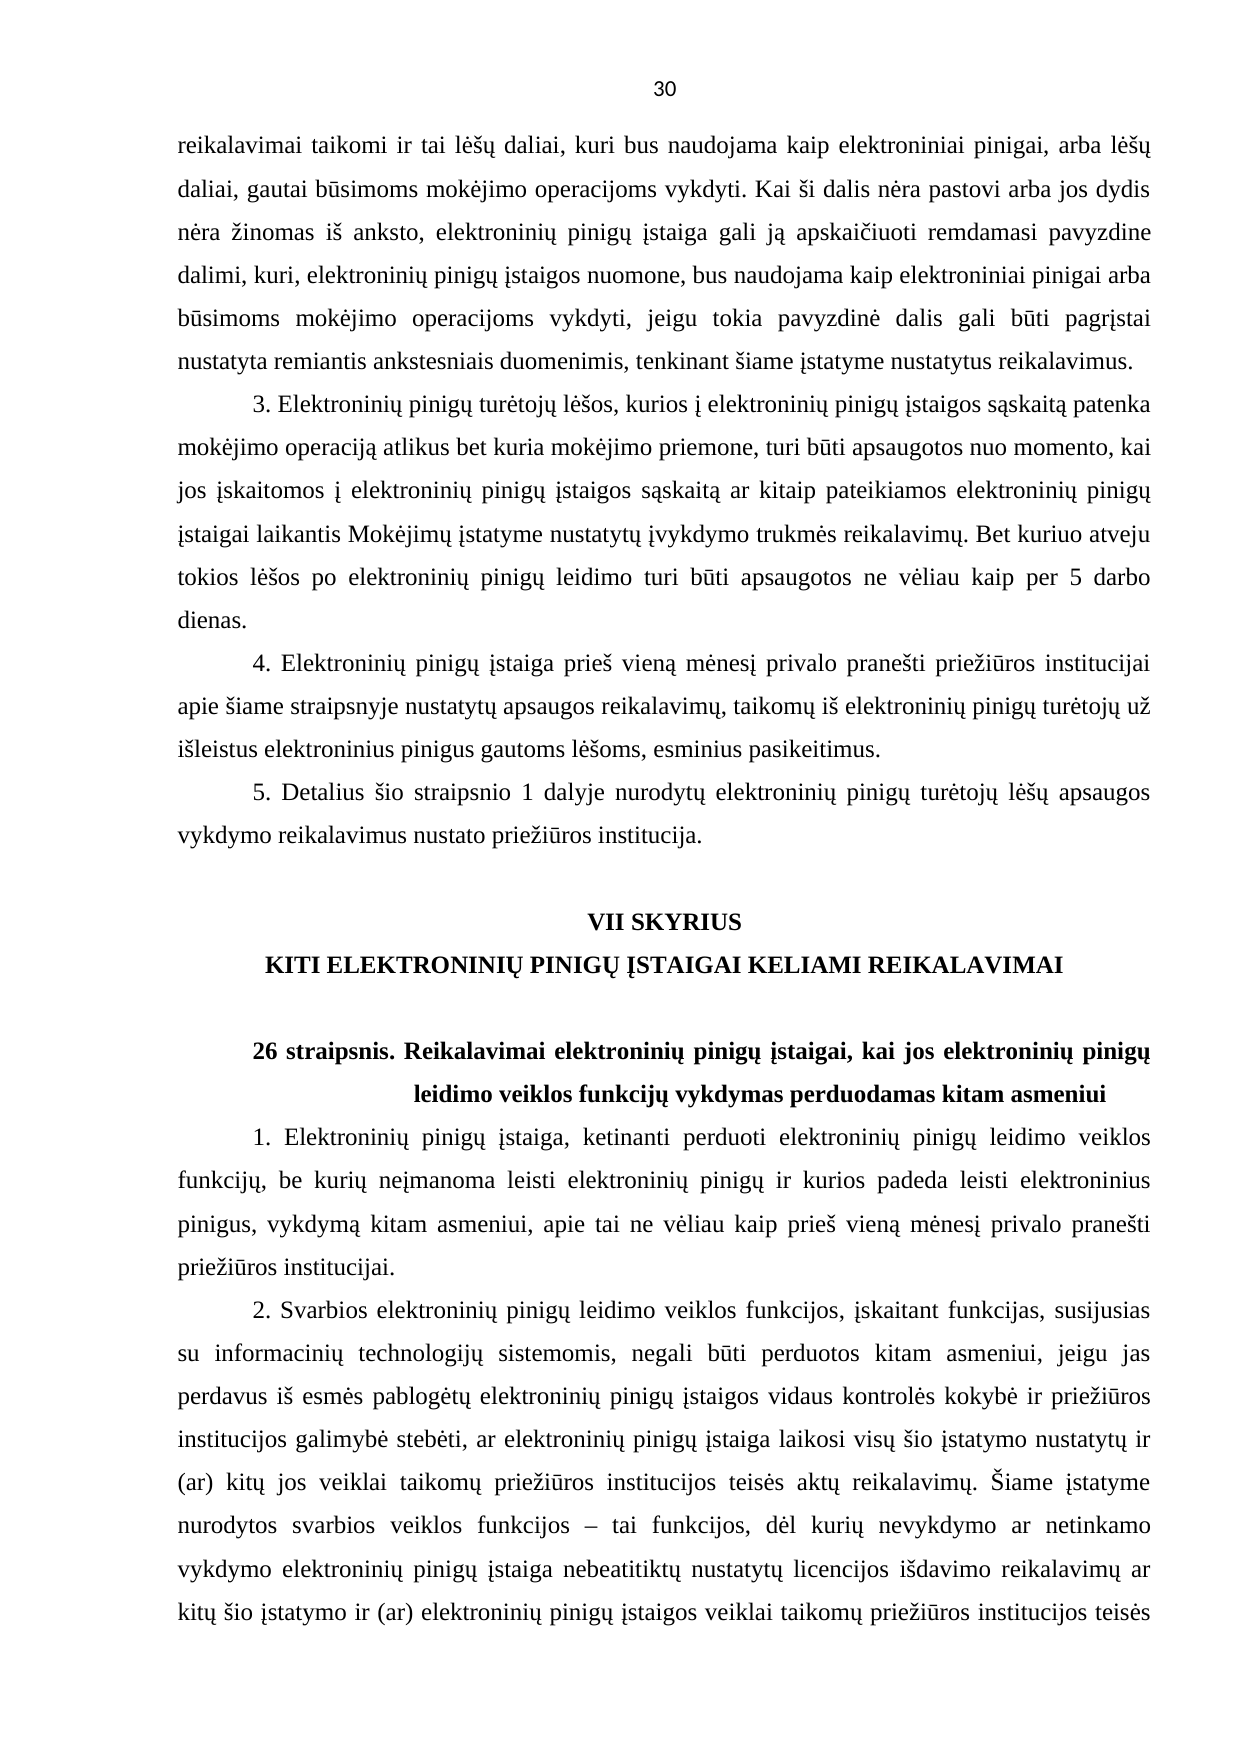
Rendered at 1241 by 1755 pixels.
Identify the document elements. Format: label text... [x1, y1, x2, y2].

text KITI ELEKTRONINIŲ PINIGŲ ĮSTAIGAI KELIAMI REIKALAVIMAI [177, 950, 1152, 979]
text 1. Elektroninių pinigų įstaiga, ketinanti perduoti elektroninių pinigų leidimo veiklos funkcijų, be kurių neįmanoma leisti elektroninių pinigų ir kurios padeda leisti elektroninius pinigus, vykdymą kitam asmeniui, apie tai ne vėliau kaip prieš vieną mėnesį privalo pranešti priežiūros institucijai. [177, 1122, 1152, 1281]
text 2. Svarbios elektroninių pinigų leidimo veiklos funkcijos, įskaitant funkcijas, susijusias su informacinių technologijų sistemomis, negali būti perduotos kitam asmeniui, jeigu jas perdavus iš esmės pablogėtų elektroninių pinigų įstaigos vidaus kontrolės kokybė ir priežiūros institucijos galimybė stebėti, ar elektroninių pinigų įstaiga laikosi visų šio įstatymo nustatytų ir (ar) kitų jos veiklai taikomų priežiūros institucijos teisės aktų reikalavimų. Šiame įstatyme nurodytos svarbios veiklos funkcijos – tai funkcijos, dėl kurių nevykdymo ar netinkamo vykdymo elektroninių pinigų įstaiga nebeatitiktų nustatytų licencijos išdavimo reikalavimų ar kitų šio įstatymo ir (ar) elektroninių pinigų įstaigos veiklai taikomų priežiūros institucijos teisės [177, 1295, 1152, 1626]
text 5. Detalius šio straipsnio 1 dalyje nurodytų elektroninių pinigų turėtojų lėšų apsaugos vykdymo reikalavimus nustato priežiūros institucija. [177, 777, 1152, 849]
text 3. Elektroninių pinigų turėtojų lėšos, kurios į elektroninių pinigų įstaigos sąskaitą patenka mokėjimo operaciją atlikus bet kuria mokėjimo priemone, turi būti apsaugotos nuo momento, kai jos įskaitomos į elektroninių pinigų įstaigos sąskaitą ar kitaip pateikiamos elektroninių pinigų įstaigai laikantis Mokėjimų įstatyme nustatytų įvykdymo trukmės reikalavimų. Bet kuriuo atveju tokios lėšos po elektroninių pinigų leidimo turi būti apsaugotos ne vėliau kaip per 5 darbo dienas. [177, 389, 1152, 634]
text 4. Elektroninių pinigų įstaiga prieš vieną mėnesį privalo pranešti priežiūros institucijai apie šiame straipsnyje nustatytų apsaugos reikalavimų, taikomų iš elektroninių pinigų turėtojų už išleistus elektroninius pinigus gautoms lėšoms, esminius pasikeitimus. [177, 648, 1152, 763]
text reikalavimai taikomi ir tai lėšų daliai, kuri bus naudojama kaip elektroniniai pinigai, arba lėšų daliai, gautai būsimoms mokėjimo operacijoms vykdyti. Kai ši dalis nėra pastovi arba jos dydis nėra žinomas iš anksto, elektroninių pinigų įstaiga gali ją apskaičiuoti remdamasi pavyzdine dalimi, kuri, elektroninių pinigų įstaigos nuomone, bus naudojama kaip elektroniniai pinigai arba būsimoms mokėjimo operacijoms vykdyti, jeigu tokia pavyzdinė dalis gali būti pagrįstai nustatyta remiantis ankstesniais duomenimis, tenkinant šiame įstatyme nustatytus reikalavimus. [177, 131, 1152, 375]
text 26 straipsnis. Reikalavimai elektroninių pinigų įstaigai, kai jos elektroninių pinigų leidimo veiklos funkcijų vykdymas perduodamas kitam asmeniui [252, 1036, 1152, 1108]
text VII SKYRIUS [177, 907, 1152, 936]
